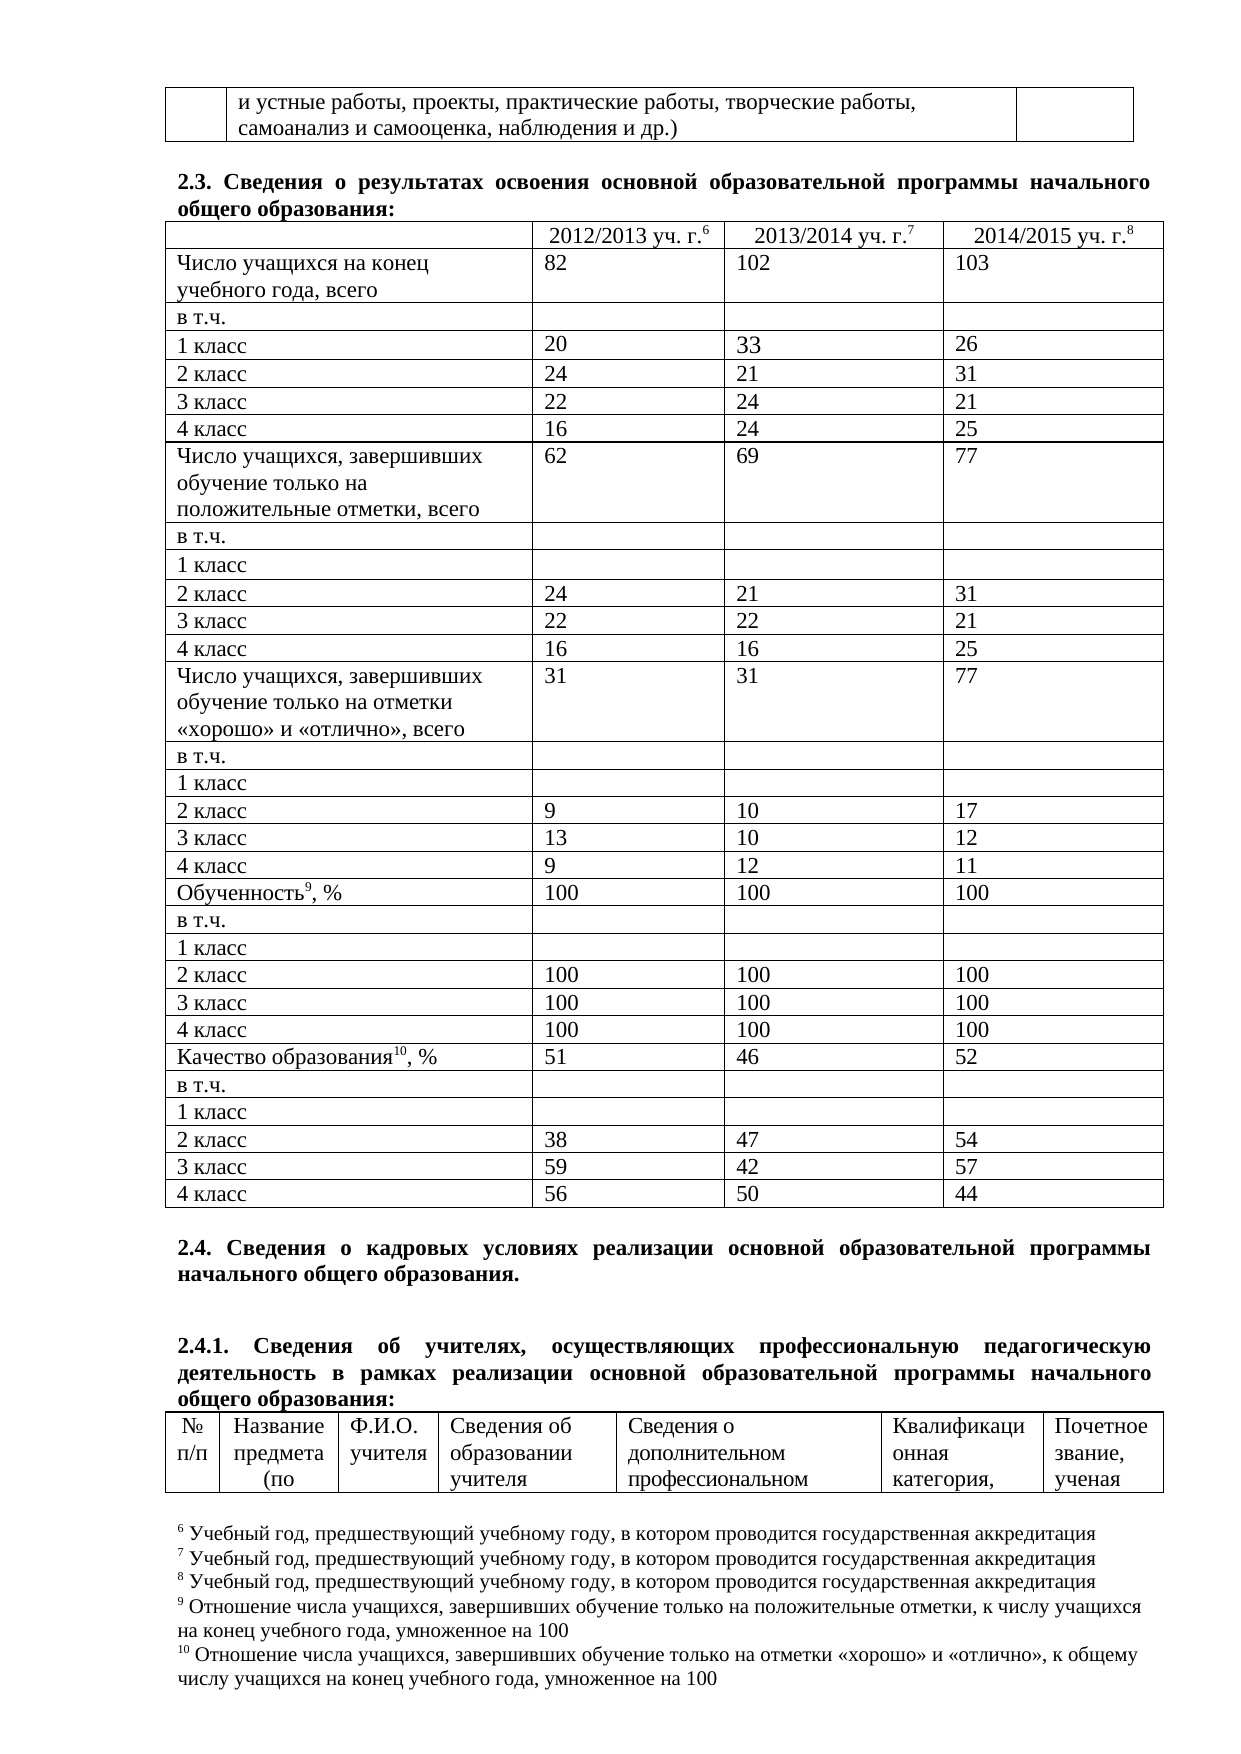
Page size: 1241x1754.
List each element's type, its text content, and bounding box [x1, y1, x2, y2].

table_cell 42 [725, 1153, 943, 1179]
table_cell 12 [725, 852, 943, 878]
table_cell [725, 1098, 943, 1124]
table_cell 9 [533, 852, 724, 878]
table_cell в т.ч. [166, 523, 532, 549]
table_cell 100 [944, 879, 1163, 905]
table_cell [725, 523, 943, 549]
table_cell [725, 550, 943, 579]
table_cell [944, 770, 1163, 796]
table_cell Качество образования, % [166, 1044, 532, 1070]
table_cell 59 [533, 1153, 724, 1179]
table_cell 2 класс [166, 1126, 532, 1152]
table_cell 4 класс [166, 1180, 532, 1207]
table_cell 77 [944, 662, 1163, 741]
table_cell [944, 1098, 1163, 1124]
table_cell [725, 303, 943, 329]
table_cell [533, 550, 724, 579]
table_cell Число учащихся, завершивших обучение только на отметки «хорошо» и «отлично», всего [166, 662, 532, 741]
table_cell 3 класс [166, 824, 532, 851]
table_cell 16 [533, 415, 724, 441]
table_cell 54 [944, 1126, 1163, 1152]
table_cell 12 [944, 824, 1163, 851]
table_cell [166, 88, 226, 141]
table_cell [944, 906, 1163, 933]
table_cell 24 [533, 360, 724, 387]
table_cell [944, 523, 1163, 549]
table_cell 25 [944, 635, 1163, 661]
table_cell [533, 303, 724, 329]
table_cell 77 [944, 443, 1163, 522]
table_cell 4 класс [166, 1016, 532, 1042]
table_cell 4 класс [166, 635, 532, 661]
table_cell [533, 770, 724, 796]
table_cell 50 [725, 1180, 943, 1207]
table_cell 2 класс [166, 961, 532, 988]
table_cell 52 [944, 1044, 1163, 1070]
table_cell [725, 1071, 943, 1097]
table_header Сведения о дополнительном профессиональном [617, 1413, 881, 1492]
table_header 2012/2013 уч. г. [533, 222, 724, 248]
table_cell Число учащихся, завершивших обучение только на положительные отметки, всего [166, 443, 532, 522]
table_header Ф.И.О. учителя [339, 1413, 438, 1492]
table_header Квалификационная категория, [882, 1413, 1043, 1492]
table_header Почетное звание, ученая [1044, 1413, 1163, 1492]
table_cell 47 [725, 1126, 943, 1152]
table_cell 57 [944, 1153, 1163, 1179]
table_cell [533, 1098, 724, 1124]
table_cell 31 [533, 662, 724, 741]
table_cell [533, 934, 724, 960]
table_cell 103 [944, 249, 1163, 302]
table_cell 100 [944, 961, 1163, 988]
table_cell 22 [533, 388, 724, 414]
table_header 2013/2014 уч. г. [725, 222, 943, 248]
table_cell 1 класс [166, 1098, 532, 1124]
table_cell 100 [725, 1016, 943, 1042]
table_cell 10 [725, 824, 943, 851]
table_cell Число учащихся на конец учебного года, всего [166, 249, 532, 302]
table_cell [533, 742, 724, 768]
table_cell 16 [533, 635, 724, 661]
table_cell 24 [725, 388, 943, 414]
table_cell 82 [533, 249, 724, 302]
table_cell 38 [533, 1126, 724, 1152]
table_cell 102 [725, 249, 943, 302]
text 2.3. Сведения о результатах освоения основной образовательной программы начального общего образования: [177, 168, 1152, 221]
table_cell [944, 550, 1163, 579]
table_cell 26 [944, 331, 1163, 359]
table_cell 9 [533, 797, 724, 823]
table_cell 100 [725, 989, 943, 1015]
table_cell 3 класс [166, 388, 532, 414]
table_cell [533, 906, 724, 933]
table_cell [725, 934, 943, 960]
table_cell 31 [944, 360, 1163, 387]
table_cell [533, 523, 724, 549]
table_cell 1 класс [166, 550, 532, 579]
table_cell 16 [725, 635, 943, 661]
table_header Сведения об образовании учителя [439, 1413, 616, 1492]
table_cell [944, 303, 1163, 329]
table_cell и устные работы, проекты, практические работы, творческие работы, самоанализ и самооценка, наблюдения и др.) [227, 88, 1016, 141]
table_header № п/п [166, 1413, 219, 1492]
table_cell [944, 934, 1163, 960]
table_cell 21 [725, 360, 943, 387]
table_cell 100 [944, 989, 1163, 1015]
table_header 2014/2015 уч. г. [944, 222, 1163, 248]
table_cell в т.ч. [166, 742, 532, 768]
table_cell 25 [944, 415, 1163, 441]
table_cell 10 [725, 797, 943, 823]
table_cell [944, 1071, 1163, 1097]
table_cell 20 [533, 331, 724, 359]
table_cell [725, 906, 943, 933]
table_cell 24 [725, 415, 943, 441]
table_cell 13 [533, 824, 724, 851]
table_cell 100 [533, 961, 724, 988]
table_cell 21 [944, 607, 1163, 633]
table_cell [1017, 88, 1133, 141]
table_cell 31 [725, 662, 943, 741]
table_cell 100 [944, 1016, 1163, 1042]
table_cell 24 [533, 580, 724, 606]
table_cell [725, 770, 943, 796]
table_cell в т.ч. [166, 906, 532, 933]
table_cell Обученность, % [166, 879, 532, 905]
table_cell 1 класс [166, 770, 532, 796]
text 2.4.1. Сведения об учителях, осуществляющих профессиональную педагогическую деятельность в рамках реализации основной образовательной программы начального общего образования: [177, 1332, 1152, 1411]
table_cell 56 [533, 1180, 724, 1207]
table_cell 11 [944, 852, 1163, 878]
table_cell 33 [725, 331, 943, 359]
table_cell 2 класс [166, 360, 532, 387]
table_cell 2 класс [166, 580, 532, 606]
table_cell 4 класс [166, 852, 532, 878]
table_cell в т.ч. [166, 303, 532, 329]
table_cell [725, 742, 943, 768]
table_cell 3 класс [166, 989, 532, 1015]
table_header [166, 222, 532, 248]
table_cell 100 [725, 879, 943, 905]
text 2.4. Сведения о кадровых условиях реализации основной образовательной программы начального общего образования. [177, 1234, 1152, 1287]
table_cell 3 класс [166, 607, 532, 633]
table_cell 22 [533, 607, 724, 633]
table_cell 62 [533, 443, 724, 522]
table_cell 4 класс [166, 415, 532, 441]
table_header Название предмета (по [220, 1413, 338, 1492]
table_cell 31 [944, 580, 1163, 606]
table_cell 17 [944, 797, 1163, 823]
table_cell 1 класс [166, 331, 532, 359]
table_cell 2 класс [166, 797, 532, 823]
table_cell [533, 1071, 724, 1097]
table_cell 3 класс [166, 1153, 532, 1179]
table_cell 21 [725, 580, 943, 606]
table_cell [944, 742, 1163, 768]
table_cell 22 [725, 607, 943, 633]
table_cell 44 [944, 1180, 1163, 1207]
table_cell 69 [725, 443, 943, 522]
table_cell 1 класс [166, 934, 532, 960]
table_cell в т.ч. [166, 1071, 532, 1097]
table_cell 51 [533, 1044, 724, 1070]
table_cell 21 [944, 388, 1163, 414]
table_cell 46 [725, 1044, 943, 1070]
table_cell 100 [533, 989, 724, 1015]
table_cell 100 [533, 1016, 724, 1042]
table_cell 100 [533, 879, 724, 905]
table_cell 100 [725, 961, 943, 988]
